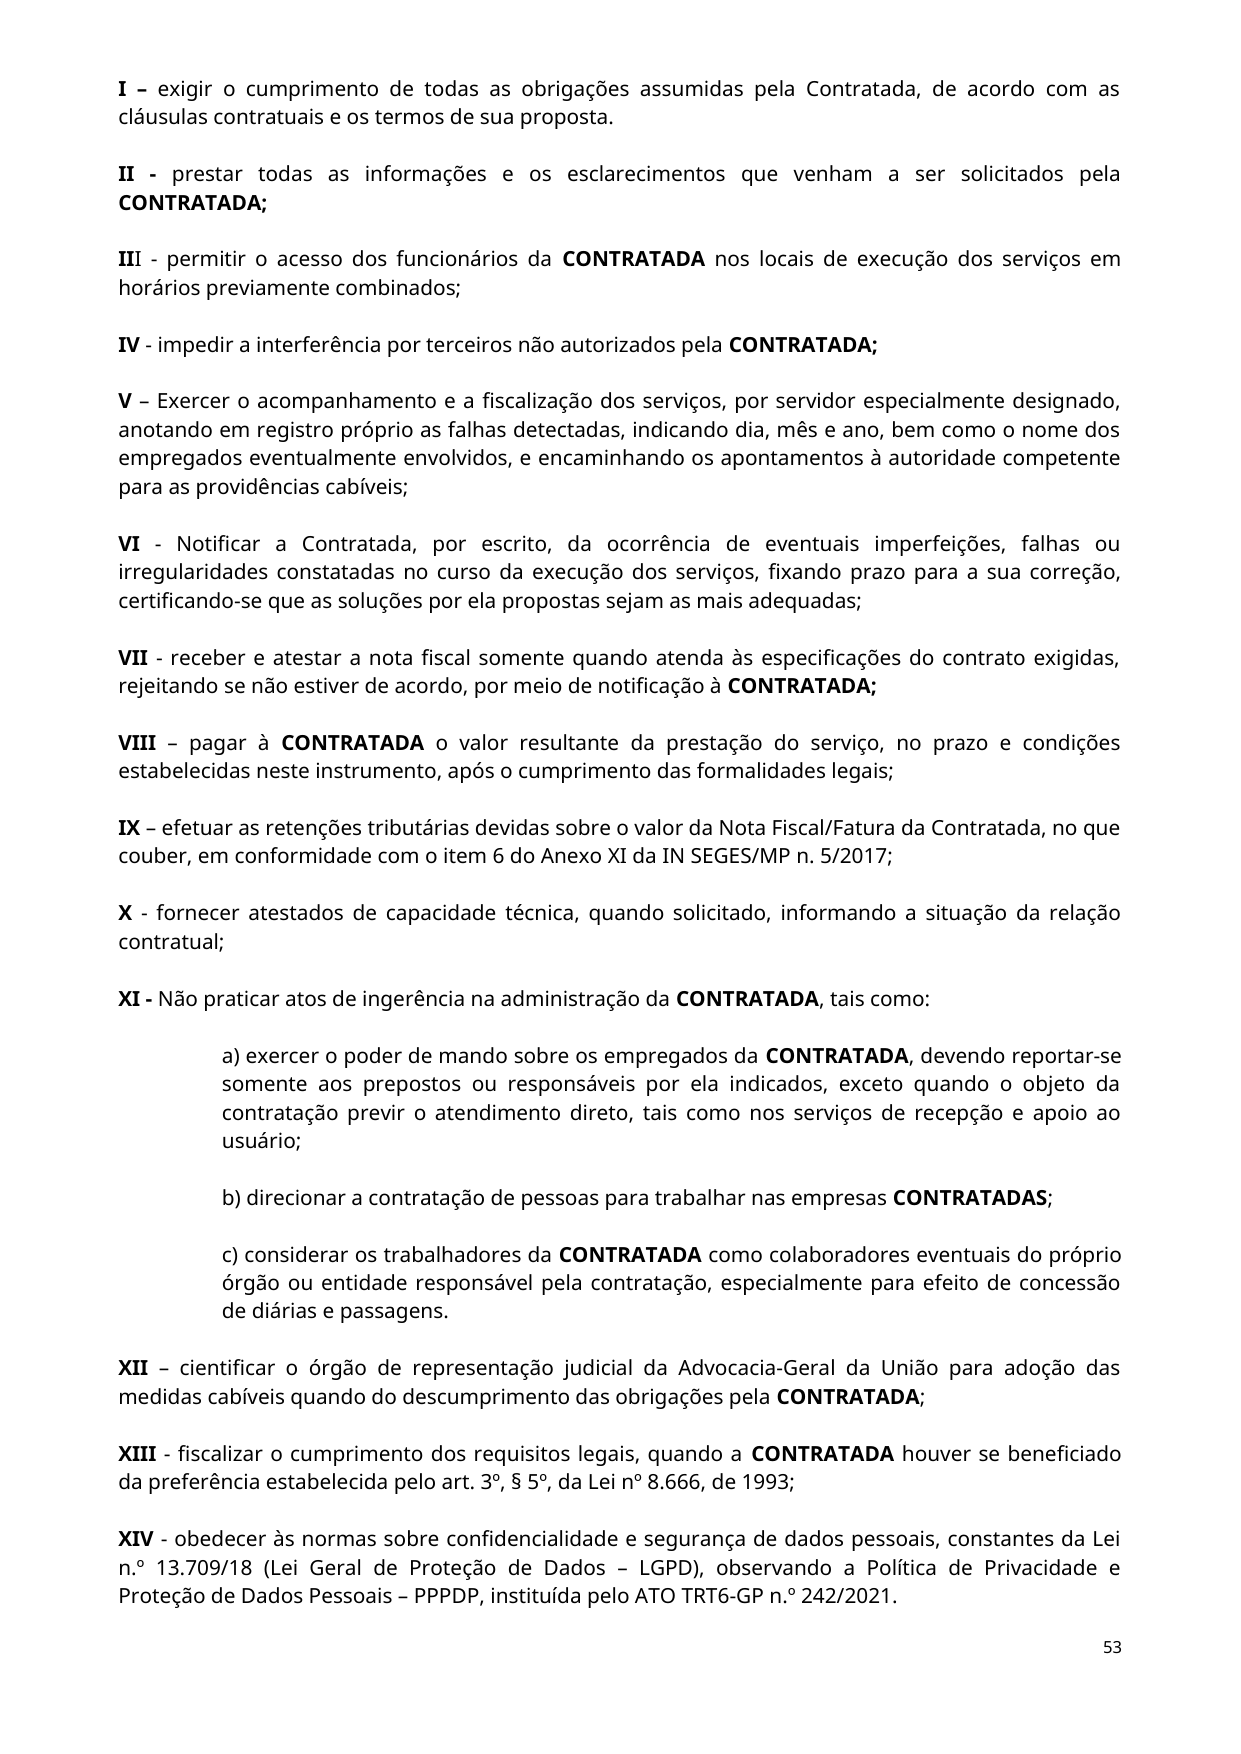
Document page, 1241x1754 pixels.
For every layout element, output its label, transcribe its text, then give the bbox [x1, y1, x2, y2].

text X - fornecer atestados de capacidade técnica, quando solicitado, informando a situação da relação contratual; [118, 898, 1122, 955]
text VII - receber e atestar a nota fiscal somente quando atenda às especificações do contrato exigidas, rejeitando se não estiver de acordo, por meio de notificação à CONTRATADA; [118, 643, 1122, 699]
text XI - Não praticar atos de ingerência na administração da CONTRATADA, tais como: [118, 984, 1122, 1012]
text c) considerar os trabalhadores da CONTRATADA como colaboradores eventuais do próprio órgão ou entidade responsável pela contratação, especialmente para efeito de concessão de diárias e passagens. [222, 1240, 1122, 1325]
text XII – cientificar o órgão de representação judicial da Advocacia-Geral da União para adoção das medidas cabíveis quando do descumprimento das obrigações pela CONTRATADA; [118, 1353, 1122, 1410]
text VIII – pagar à CONTRATADA o valor resultante da prestação do serviço, no prazo e condições estabelecidas neste instrumento, após o cumprimento das formalidades legais; [118, 728, 1122, 785]
text II - prestar todas as informações e os esclarecimentos que venham a ser solicitados pela CONTRATADA; [118, 159, 1122, 216]
text XIV - obedecer às normas sobre confidencialidade e segurança de dados pessoais, constantes da Lei n.º 13.709/18 (Lei Geral de Proteção de Dados – LGPD), observando a Política de Privacidade e Proteção de Dados Pessoais – PPPDP, instituída pelo ATO TRT6-GP n.º 242/2021. [118, 1524, 1122, 1609]
text I – exigir o cumprimento de todas as obrigações assumidas pela Contratada, de acordo com as cláusulas contratuais e os termos de sua proposta. [118, 74, 1122, 131]
text IV - impedir a interferência por terceiros não autorizados pela CONTRATADA; [118, 330, 1122, 358]
text V – Exercer o acompanhamento e a fiscalização dos serviços, por servidor especialmente designado, anotando em registro próprio as falhas detectadas, indicando dia, mês e ano, bem como o nome dos empregados eventualmente envolvidos, e encaminhando os apontamentos à autoridade competente para as providências cabíveis; [118, 387, 1122, 500]
text VI - Notificar a Contratada, por escrito, da ocorrência de eventuais imperfeições, falhas ou irregularidades constatadas no curso da execução dos serviços, fixando prazo para a sua correção, certificando-se que as soluções por ela propostas sejam as mais adequadas; [118, 529, 1122, 614]
text III - permitir o acesso dos funcionários da CONTRATADA nos locais de execução dos serviços em horários previamente combinados; [118, 244, 1122, 301]
text XIII - fiscalizar o cumprimento dos requisitos legais, quando a CONTRATADA houver se beneficiado da preferência estabelecida pelo art. 3º, § 5º, da Lei nº 8.666, de 1993; [118, 1439, 1122, 1496]
text IX – efetuar as retenções tributárias devidas sobre o valor da Nota Fiscal/Fatura da Contratada, no que couber, em conformidade com o item 6 do Anexo XI da IN SEGES/MP n. 5/2017; [118, 813, 1122, 870]
text a) exercer o poder de mando sobre os empregados da CONTRATADA, devendo reportar-se somente aos prepostos ou responsáveis por ela indicados, exceto quando o objeto da contratação previr o atendimento direto, tais como nos serviços de recepção e apoio ao usuário; [222, 1041, 1122, 1154]
text b) direcionar a contratação de pessoas para trabalhar nas empresas CONTRATADAS; [222, 1183, 1122, 1211]
